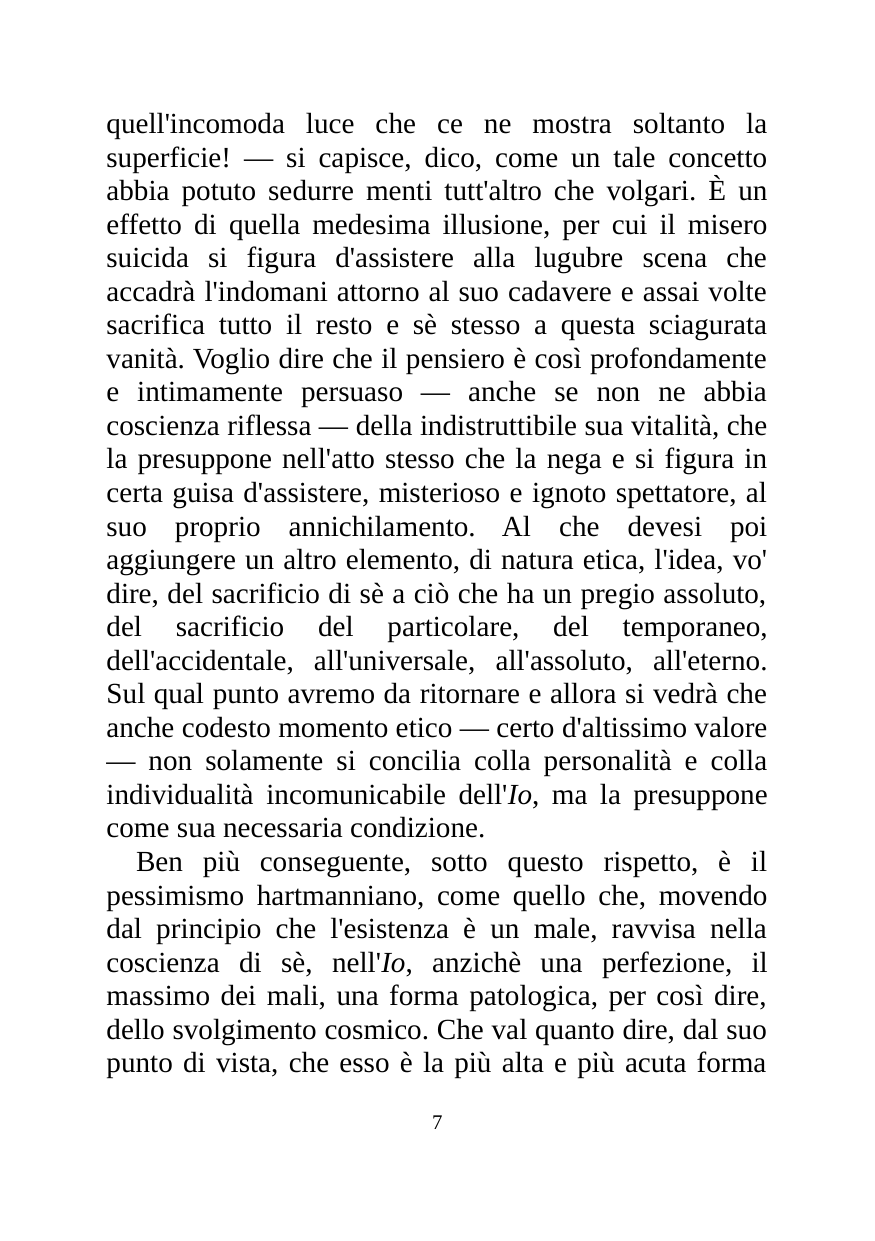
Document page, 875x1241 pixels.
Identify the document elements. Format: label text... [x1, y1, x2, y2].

text quell'incomoda luce che ce ne mostra soltanto la superficie! — si capisce, dico, come un tale concetto abbia potuto sedurre menti tutt'altro che volgari. È un effetto di quella medesima illusione, per cui il misero suicida si figura d'assistere alla lugubre scena che accadrà l'indomani attorno al suo cadavere e assai volte sacrifica tutto il resto e sè stesso a questa sciagurata vanità. Voglio dire che il pensiero è così profondamente e intimamente persuaso — anche se non ne abbia coscienza riflessa — della indistruttibile sua vitalità, che la presuppone nell'atto stesso che la nega e si figura in certa guisa d'assistere, misterioso e ignoto spettatore, al suo proprio annichilamento. Al che devesi poi aggiungere un altro elemento, di natura etica, l'idea, vo' dire, del sacrificio di sè a ciò che ha un pregio assoluto, del sacrificio del particolare, del temporaneo, dell'accidentale, all'universale, all'assoluto, all'eterno. Sul qual punto avremo da ritornare e allora si vedrà che anche codesto momento etico — certo d'altissimo valore — non solamente si concilia colla personalità e colla individualità incomunicabile dell'Io, ma la presuppone come sua necessaria condizione. [106, 106, 768, 844]
text Ben più conseguente, sotto questo rispetto, è il pessimismo hartmanniano, come quello che, movendo dal principio che l'esistenza è un male, ravvisa nella coscienza di sè, nell'Io, anzichè una perfezione, il massimo dei mali, una forma patologica, per così dire, dello svolgimento cosmico. Che val quanto dire, dal suo punto di vista, che esso è la più alta e più acuta forma [106, 844, 768, 1079]
